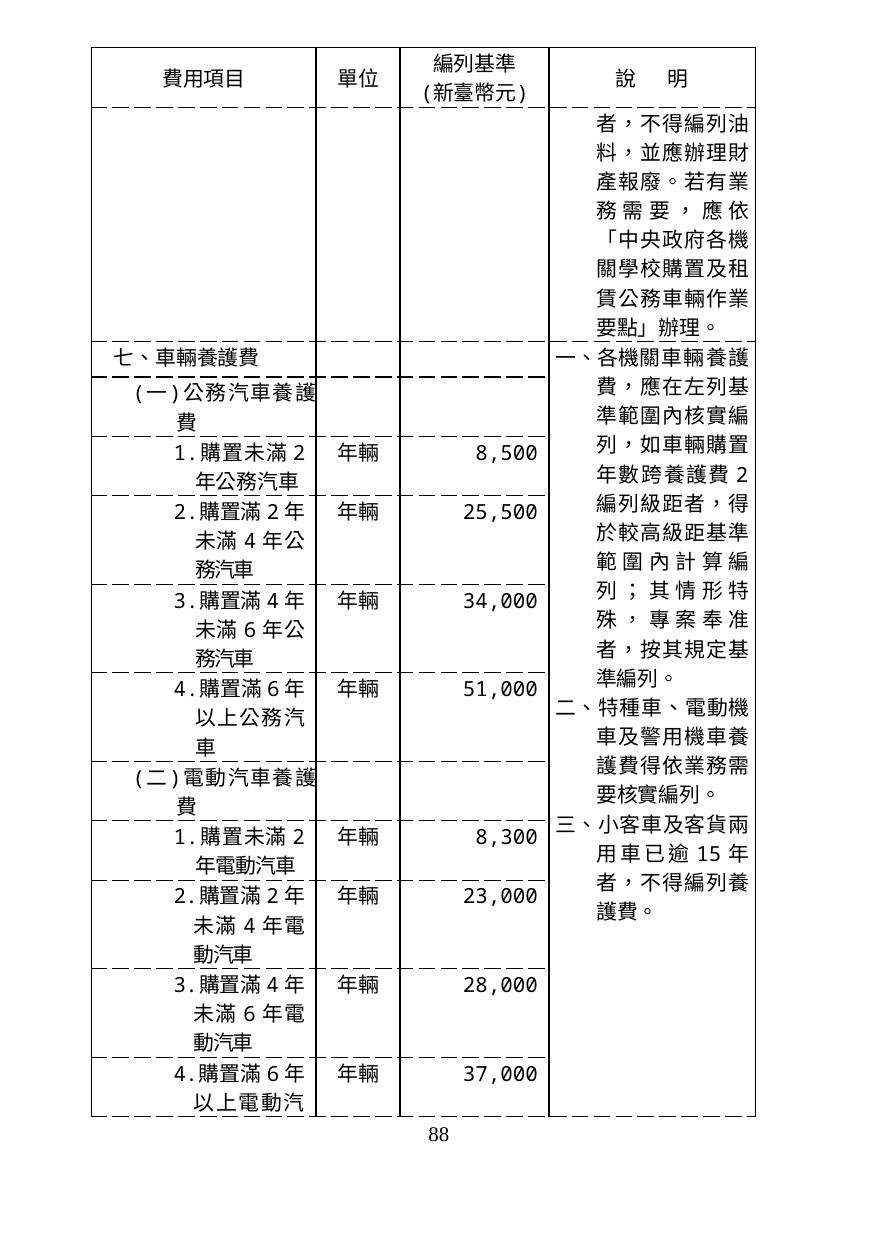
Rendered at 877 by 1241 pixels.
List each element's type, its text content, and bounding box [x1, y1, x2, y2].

table_cell 年輛 [317, 436, 399, 495]
table_cell (一)公務汽車養護費 [92, 376, 315, 436]
table_cell 8,300 [401, 820, 548, 879]
table_cell (二)電動汽車養護費 [92, 761, 315, 820]
table_cell 4.購置滿6年以上電動汽 [92, 1057, 315, 1116]
table_header 說 明 [550, 48, 755, 107]
table_cell 年輛 [317, 880, 399, 968]
table_cell 者，不得編列油料，並應辦理財產報廢。若有業務需要，應依「中央政府各機關學校購置及租賃公務車輛作業要點」辦理。 [550, 107, 755, 341]
table_cell 七、車輛養護費 [92, 341, 315, 376]
table_cell [317, 107, 399, 341]
table_cell 25,500 [401, 495, 548, 584]
table_header 單位 [317, 48, 399, 107]
table_cell 一、各機關車輛養護費，應在左列基準範圍內核實編列，如車輛購置年數跨養護費2編列級距者，得於較高級距基準範圍內計算編列；其情形特殊，專案奉准者，按其規定基準編列。 二、特種車、電動機車及警用機車養護費得依業務需要核實編列。 三、小客車及客貨兩用車已逾15年者，不得編列養護費。 [550, 341, 755, 1116]
table_cell [317, 341, 399, 376]
table_cell 年輛 [317, 1057, 399, 1116]
table_cell 4.購置滿6年以上公務汽車 [92, 672, 315, 761]
table_cell 年輛 [317, 584, 399, 672]
table_cell [92, 107, 315, 341]
table_cell 3.購置滿4年未滿6年公務汽車 [92, 584, 315, 672]
table_cell 8,500 [401, 436, 548, 495]
table_cell [317, 376, 399, 436]
table_cell 2.購置滿2年未滿4年電動汽車 [92, 880, 315, 968]
table_cell 1.購置未滿2年電動汽車 [92, 820, 315, 879]
table_cell [401, 107, 548, 341]
table_cell 51,000 [401, 672, 548, 761]
table_cell 23,000 [401, 880, 548, 968]
table_cell [317, 761, 399, 820]
table_header 費用項目 [92, 48, 315, 107]
table_cell [401, 376, 548, 436]
table_cell 3.購置滿4年未滿6年電動汽車 [92, 968, 315, 1057]
table_cell [401, 341, 548, 376]
table_header 編列基準 (新臺幣元) [401, 48, 548, 107]
table_cell 28,000 [401, 968, 548, 1057]
table_cell 34,000 [401, 584, 548, 672]
table_cell 年輛 [317, 820, 399, 879]
table_cell 37,000 [401, 1057, 548, 1116]
table_cell 年輛 [317, 672, 399, 761]
table_cell 年輛 [317, 495, 399, 584]
table_cell 2.購置滿2年未滿4年公務汽車 [92, 495, 315, 584]
table_cell [401, 761, 548, 820]
table_cell 年輛 [317, 968, 399, 1057]
table_cell 1.購置未滿2年公務汽車 [92, 436, 315, 495]
